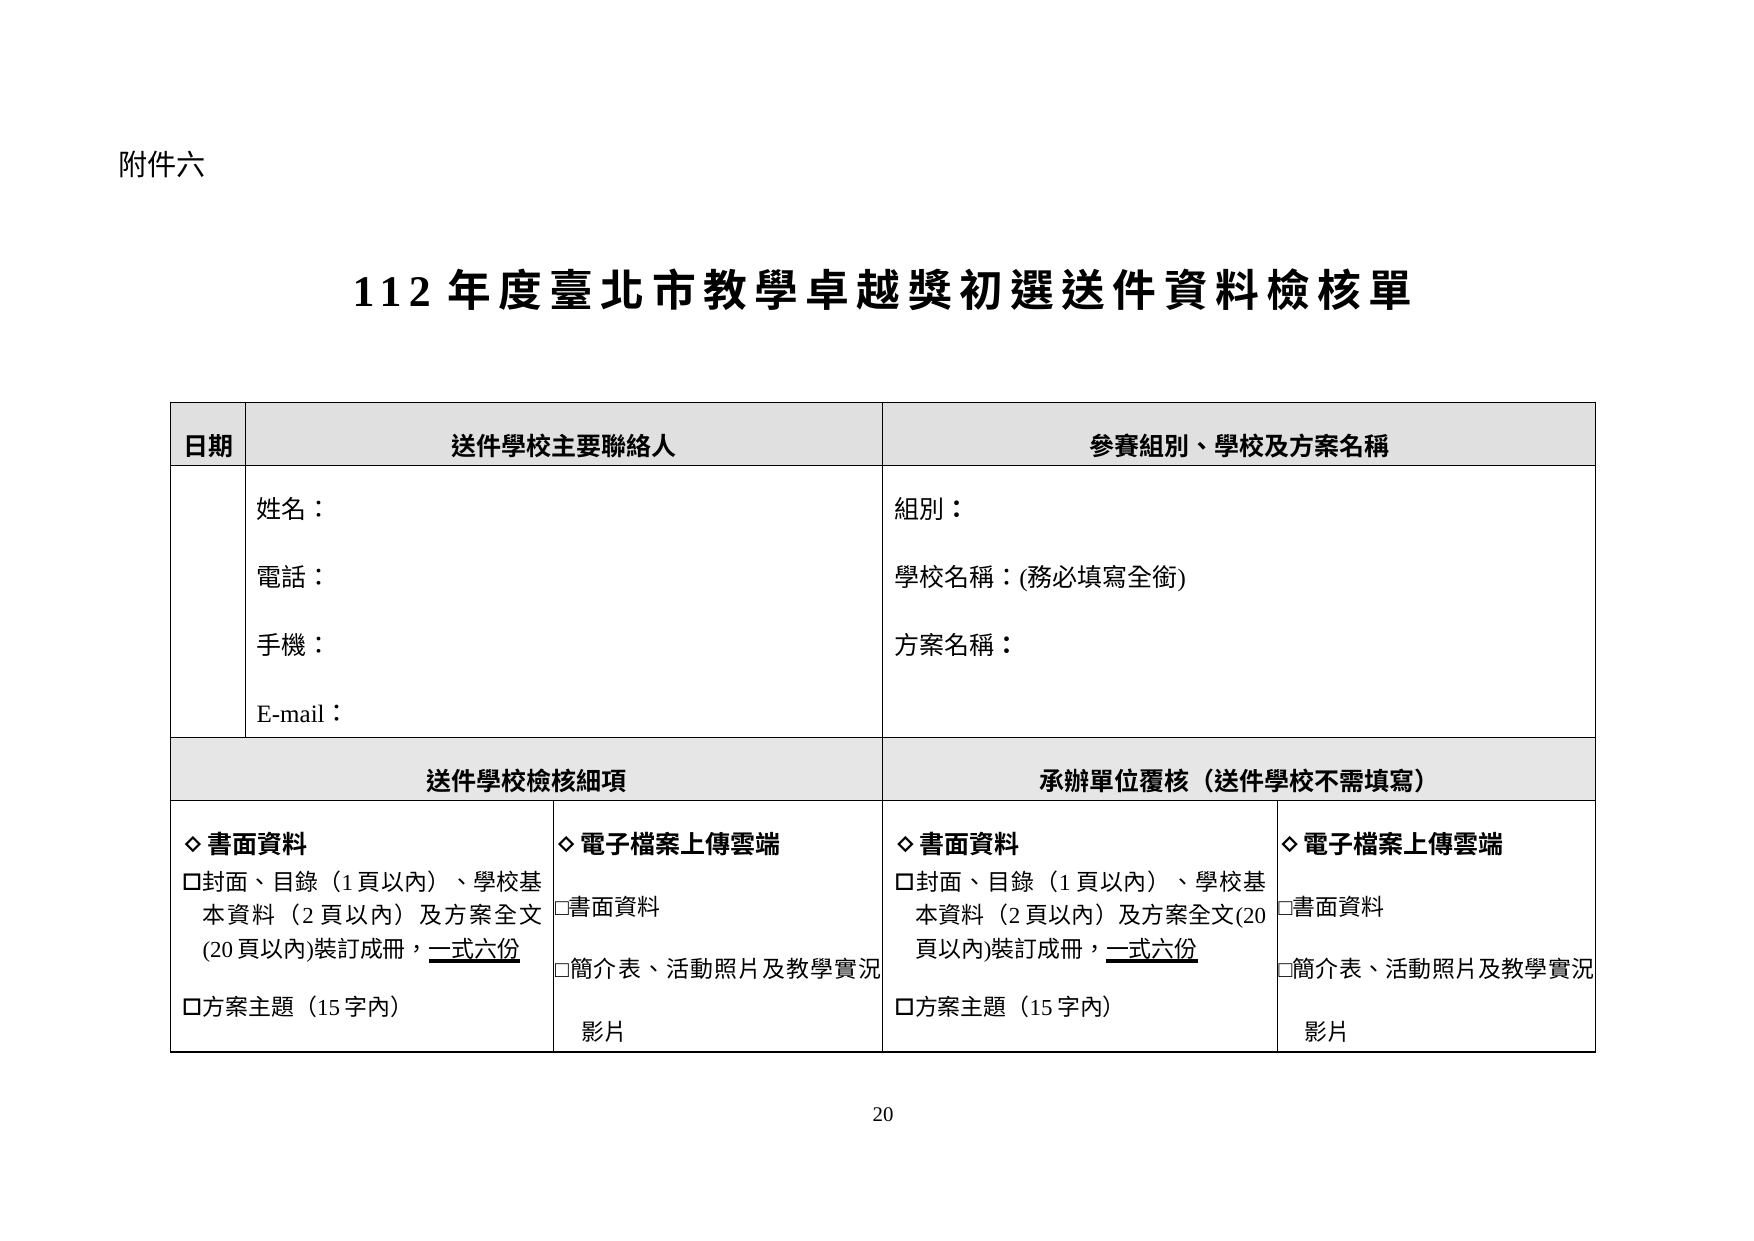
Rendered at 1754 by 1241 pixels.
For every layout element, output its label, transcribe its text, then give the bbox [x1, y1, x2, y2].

table_cell 姓名： 電話： 手機： E-mail： [246, 466, 882, 737]
table_cell 組別： 學校名稱：(務必填寫全銜) 方案名稱： [883, 466, 1595, 737]
table_header 參賽組別、學校及方案名稱 [883, 403, 1595, 465]
table_cell 承辦單位覆核（送件學校不需填寫） [883, 738, 1595, 800]
table_cell [171, 466, 245, 737]
table_cell 書面資料 封面、目錄（1頁以內）、學校基本資料（2頁以內）及方案全文(20頁以內)裝訂成冊，一式六份 方案主題（15字內） [171, 801, 553, 1051]
table_cell 電子檔案上傳雲端 □書面資料 □簡介表、活動照片及教學實況影片 其他 □送件資料檢核單 [1278, 801, 1595, 1051]
table_cell 送件學校檢核細項 [171, 738, 882, 800]
table_header 日期 [171, 403, 245, 465]
table_header 送件學校主要聯絡人 [246, 403, 882, 465]
text 112年度臺北市教學卓越獎初選送件資料檢核單 [118, 214, 1648, 339]
table_cell 書面資料 封面、目錄（1頁以內）、學校基本資料（2頁以內）及方案全文(20頁以內)裝訂成冊，一式六份 方案主題（15字內） [883, 801, 1277, 1051]
table_cell 電子檔案上傳雲端 □書面資料 □簡介表、活動照片及教學實況影片 其他 □送件資料檢核單 [554, 801, 882, 1051]
text 附件六 [118, 141, 1648, 214]
